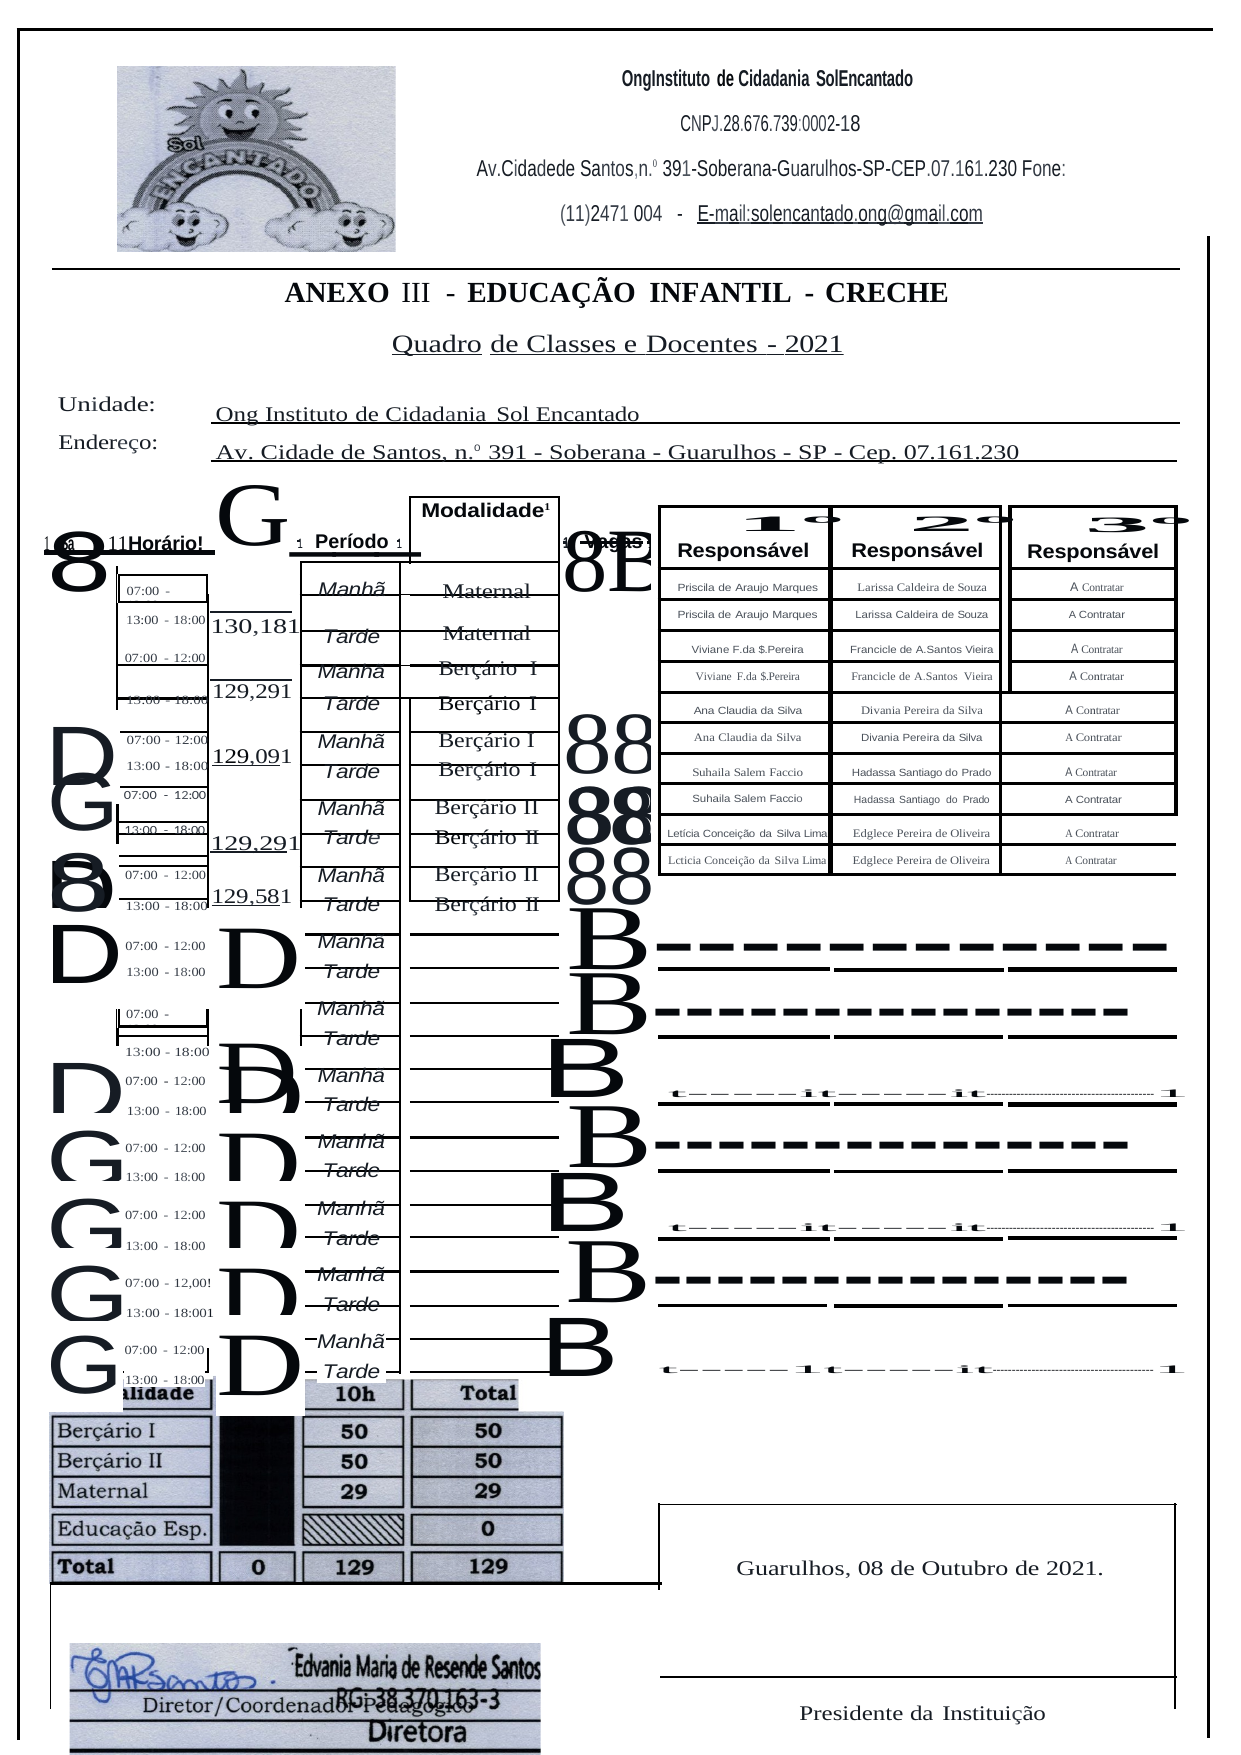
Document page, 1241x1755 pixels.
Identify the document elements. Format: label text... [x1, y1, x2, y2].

text 1 Período 1 [297, 530, 404, 552]
text B ­ [593, 1137, 633, 1163]
text 07:00 - 12:00 [119, 869, 207, 882]
table_cell Francicle de A.Santos Vieira [833, 663, 999, 691]
text Maternal [442, 579, 536, 594]
text B ­ [1210, 983, 1241, 1047]
text B ­ [1210, 1110, 1241, 1182]
text [125, 884, 207, 898]
table_cell Francicle de A.Santos Vieira [833, 632, 999, 660]
text B ­ [593, 983, 627, 1000]
text Manhã Tarde [317, 1238, 391, 1249]
text [1210, 1701, 1241, 1725]
text Manhã Tarde [317, 1037, 391, 1049]
text G D [46, 1248, 305, 1348]
text [1210, 1244, 1241, 1317]
text Endereço: [58, 430, 163, 454]
text 13:00 - 18:00 [125, 1373, 205, 1387]
table_cell Suhaila Salem Faccio [661, 755, 828, 782]
table_cell A Contratar [1012, 663, 1174, 691]
text Manhã [317, 667, 391, 683]
table_cell [1002, 598, 1008, 628]
text 1 Vagas 1 [591, 531, 651, 541]
text G07:00 - 12:00 [118, 666, 206, 671]
text Manhã Tarde [317, 801, 391, 833]
table_cell A Contratar [1012, 601, 1174, 628]
text 13:00 - 18:00 D [125, 1028, 207, 1035]
text D D [44, 908, 305, 1009]
text 88 [625, 718, 645, 740]
text 8 [62, 563, 96, 586]
table_cell A Contratar [1002, 846, 1176, 873]
text Manhã Tarde [317, 969, 387, 982]
text D D [64, 1069, 110, 1113]
text [604, 1555, 658, 1579]
text 8 129,291 [120, 776, 207, 786]
text Manhã [317, 1331, 386, 1353]
text D [44, 844, 119, 908]
text 88 [1183, 791, 1207, 858]
subtitle [1210, 1317, 1241, 1392]
text 88 [1183, 703, 1207, 791]
text B------------ [566, 917, 1207, 983]
table_cell Ana Claudia da Silva [661, 694, 828, 721]
text 8 129,291 [60, 804, 104, 825]
text G D [46, 1113, 305, 1181]
text Manhã Tarde [317, 1206, 391, 1236]
text [209, 869, 296, 882]
text CNPJ.28.676.739:0002-18 [448, 109, 1093, 136]
table_cell A Contratar [1002, 755, 1174, 782]
text B ­ [593, 1004, 633, 1030]
table_cell Letícia Conceição da Silva Lima [661, 816, 828, 843]
text 8 [48, 556, 218, 600]
text B t-----it-----it 1 [540, 1182, 1207, 1244]
table_cell Hadassa Santiago do Prado [833, 785, 999, 813]
text 8 129,291 [119, 835, 207, 855]
text 8 [118, 604, 207, 637]
subtitle 8B [573, 562, 596, 588]
text 88 [578, 793, 597, 811]
table_cell Priscila de Araujo Marques [661, 570, 828, 597]
table_header [1002, 522, 1008, 567]
text G Modalidade1 [44, 465, 1207, 911]
text Berçário I [438, 699, 540, 715]
text 07:00 - 12:00 [124, 1343, 205, 1357]
text Presidente da Instituição [604, 1701, 1207, 1725]
text Maternal [1210, 622, 1241, 644]
text Manhã [317, 733, 391, 764]
text Tarde [317, 766, 391, 782]
text Manhã Tarde [317, 1139, 387, 1170]
subtitle 8B [577, 553, 593, 558]
text Manhã Tarde [317, 1197, 391, 1204]
text 129,091 [209, 749, 300, 776]
text Manhã Tarde [317, 835, 391, 849]
text 129,581 [209, 884, 300, 908]
text 88 [622, 853, 641, 858]
text 8 129,291 [47, 804, 116, 844]
text Manhã Tarde [317, 1307, 391, 1316]
text Maternal [442, 622, 558, 630]
text Manhã Tarde [317, 936, 387, 967]
text Av.Cidadede Santos,n.0 391-Soberana-Guarulhos-SP-CEP.07.161.230 Fone:(11)2471 004 - E-mail:solencantado.ong@gmail.com [448, 155, 1095, 226]
text Av. Cidade de Santos, n.0 391 - Soberana - Guarulhos - SP - Cep. 07.161.230 [215, 440, 1207, 464]
text Manhã Tarde [317, 902, 387, 915]
table_cell A Contratar [1012, 570, 1174, 597]
text 88 [563, 703, 651, 791]
table_cell A Contratar [1002, 694, 1174, 721]
text 88 [627, 793, 642, 811]
text 07:00 - 12:00 [120, 733, 207, 747]
table_cell Ana Claudia da Silva [661, 724, 828, 752]
text D [45, 710, 120, 804]
text [1210, 858, 1241, 917]
subtitle 8B [626, 553, 648, 558]
text Maternal [560, 622, 651, 644]
text 1 Vagas 1 [563, 531, 578, 543]
table_cell Divania Pereira da Silva [833, 694, 999, 721]
table_cell Edglece Pereira de Oliveira [833, 816, 999, 843]
text 1 Vagas 1 [1210, 531, 1241, 553]
table_header 3º Responsável [1012, 508, 1174, 567]
table_cell A Contratar [1002, 724, 1174, 752]
subtitle 8B [1210, 553, 1241, 600]
text B ­ [566, 983, 1207, 1047]
text D [216, 1315, 305, 1416]
text Ong Instituto de Cidadania Sol Encantado [215, 402, 1207, 426]
table_cell Edglece Pereira de Oliveira [833, 846, 999, 873]
text [209, 733, 299, 747]
text 88 [564, 858, 1207, 917]
text [322, 625, 391, 630]
text 8 [120, 576, 206, 601]
text 13:00 - 18:00 129,291 [126, 683, 207, 697]
text OngInstituto de Cidadania SolEncantado [448, 65, 1087, 92]
text 8 129,291 [209, 776, 300, 869]
text [318, 596, 399, 600]
text D D [44, 1046, 230, 1147]
text Tarde [322, 1360, 386, 1383]
text 13:00 - 18:00 [126, 749, 207, 776]
text Manhã Tarde [317, 1004, 391, 1035]
text B t-----it-----it 1 [540, 1047, 1207, 1110]
text 88 [623, 744, 647, 770]
text [322, 692, 391, 697]
text 13:00 - 18:00 129,291 [126, 700, 207, 710]
text B ­ [566, 1110, 1207, 1182]
text G07:00 - 12:00 [118, 637, 206, 664]
text 13:00 - 18:00 [125, 900, 207, 908]
text 1 Sa 11Horário! [44, 530, 218, 554]
text G [46, 1321, 123, 1412]
subtitle 8B [1183, 553, 1207, 600]
text 88 [577, 853, 596, 858]
text [1210, 1047, 1241, 1110]
text 88 [1210, 703, 1241, 791]
text Manhã Tarde [317, 1070, 387, 1101]
text Guarulhos, 08 de Outubro de 2021. [660, 1555, 1174, 1579]
subtitle 8B [626, 562, 651, 587]
table_cell Larissa Caldeira de Souza [833, 570, 999, 597]
text D D [274, 1046, 305, 1113]
text 1 Vagas 1 [626, 536, 649, 553]
text G07:00 - 12:00 [47, 629, 116, 671]
text 13:00 - 18:00 129,291 [209, 683, 300, 710]
text Manhã Tarde [317, 868, 387, 900]
table_header [1002, 505, 1008, 517]
text 1 Vagas 1 [1183, 531, 1207, 553]
table_cell Priscila de Araujo Marques [661, 601, 828, 628]
text 07:00 - 12:00 [126, 583, 206, 601]
text Tarde [322, 699, 391, 715]
text G D [46, 1181, 305, 1248]
text B ­ [593, 1110, 627, 1133]
text 88 [1210, 791, 1241, 858]
table_cell [1002, 629, 1008, 660]
table_cell A Contratar [1002, 785, 1174, 813]
text Berçário I 88 [438, 667, 558, 683]
text Berçário I Berçário I [438, 733, 537, 764]
text Manhã Tarde [317, 1063, 387, 1068]
table_cell [1002, 567, 1008, 597]
text Manhã Tarde [317, 1263, 391, 1270]
text D D [239, 1048, 281, 1070]
text Berçário II Berçário II [434, 835, 540, 849]
table_cell A Contratar [1012, 632, 1174, 660]
table_header 1º Responsável [661, 508, 828, 567]
text Berçário II Berçário II [434, 902, 540, 916]
text Maternal [442, 596, 536, 603]
table_cell [1002, 660, 1008, 691]
text 13:00 - 18:00 D [209, 1009, 300, 1046]
text Berçário I Berçário I [438, 766, 537, 781]
text Berçário II Berçário II [434, 868, 540, 900]
text 8 129,291 [119, 857, 207, 865]
text 07:00 - 12:00 [126, 1009, 206, 1025]
text 8 129,291 [119, 788, 207, 821]
text Maternal [1183, 622, 1207, 644]
text Quadro de Classes e Docentes - 2021 [141, 329, 1095, 357]
text Berçário I 88 [1183, 644, 1207, 683]
text [1210, 917, 1241, 983]
text 130,181 [210, 615, 300, 638]
text Manhã Tarde [317, 1103, 387, 1116]
table_header 2º Responsável [833, 508, 999, 567]
table_cell Hadassa Santiago do Prado [833, 755, 999, 782]
text Berçário I 88 [560, 644, 651, 683]
text Berçário II Berçário II [434, 801, 540, 833]
table_cell A Contratar [1002, 816, 1176, 843]
text 88 [577, 817, 598, 838]
text B ­ [566, 1244, 1207, 1317]
text Berçário I 88 [1210, 644, 1241, 683]
text Berçário I 88 [438, 644, 558, 664]
text t-----1t-----it 1 [658, 1364, 1188, 1377]
text 13:00 - 18:00 D [125, 1037, 207, 1046]
table_cell Viviane F.da $.Pereira [661, 632, 828, 660]
subtitle 8B [563, 553, 651, 600]
text Tarde [322, 632, 391, 648]
table_cell Suhaila Salem Faccio [661, 785, 828, 813]
text 88 [645, 738, 651, 745]
text Manhã [318, 579, 399, 594]
subtitle B [540, 1317, 1207, 1392]
text 88 [626, 817, 643, 838]
text ANEXO III - EDUCAÇÃO INFANTIL - CRECHE [138, 275, 1095, 309]
table_cell Viviane F.da $.Pereira [661, 663, 828, 691]
text 13:00 - 18:00 [126, 613, 207, 627]
text 88 [564, 791, 651, 858]
text D D [241, 1071, 281, 1099]
text [1210, 1182, 1241, 1244]
text Unidade: [58, 392, 163, 416]
text Manhã Tarde [317, 1172, 387, 1182]
text Manhã Tarde [317, 997, 391, 1002]
text Manhã Tarde [317, 1273, 391, 1305]
table_cell Divania Pereira da Silva [833, 724, 999, 752]
text [1176, 1555, 1207, 1579]
text D D [241, 1093, 287, 1113]
text 8 129,291 [119, 823, 207, 833]
text Manhã Tarde [317, 1130, 387, 1136]
table_cell Larissa Caldeira de Souza [833, 601, 999, 628]
text [1210, 465, 1241, 530]
text 1 Vagas 1 [575, 534, 594, 553]
table_cell Lcticia Conceição da Silva Lima [661, 846, 828, 873]
text [438, 691, 540, 697]
text Maternal [442, 632, 558, 644]
